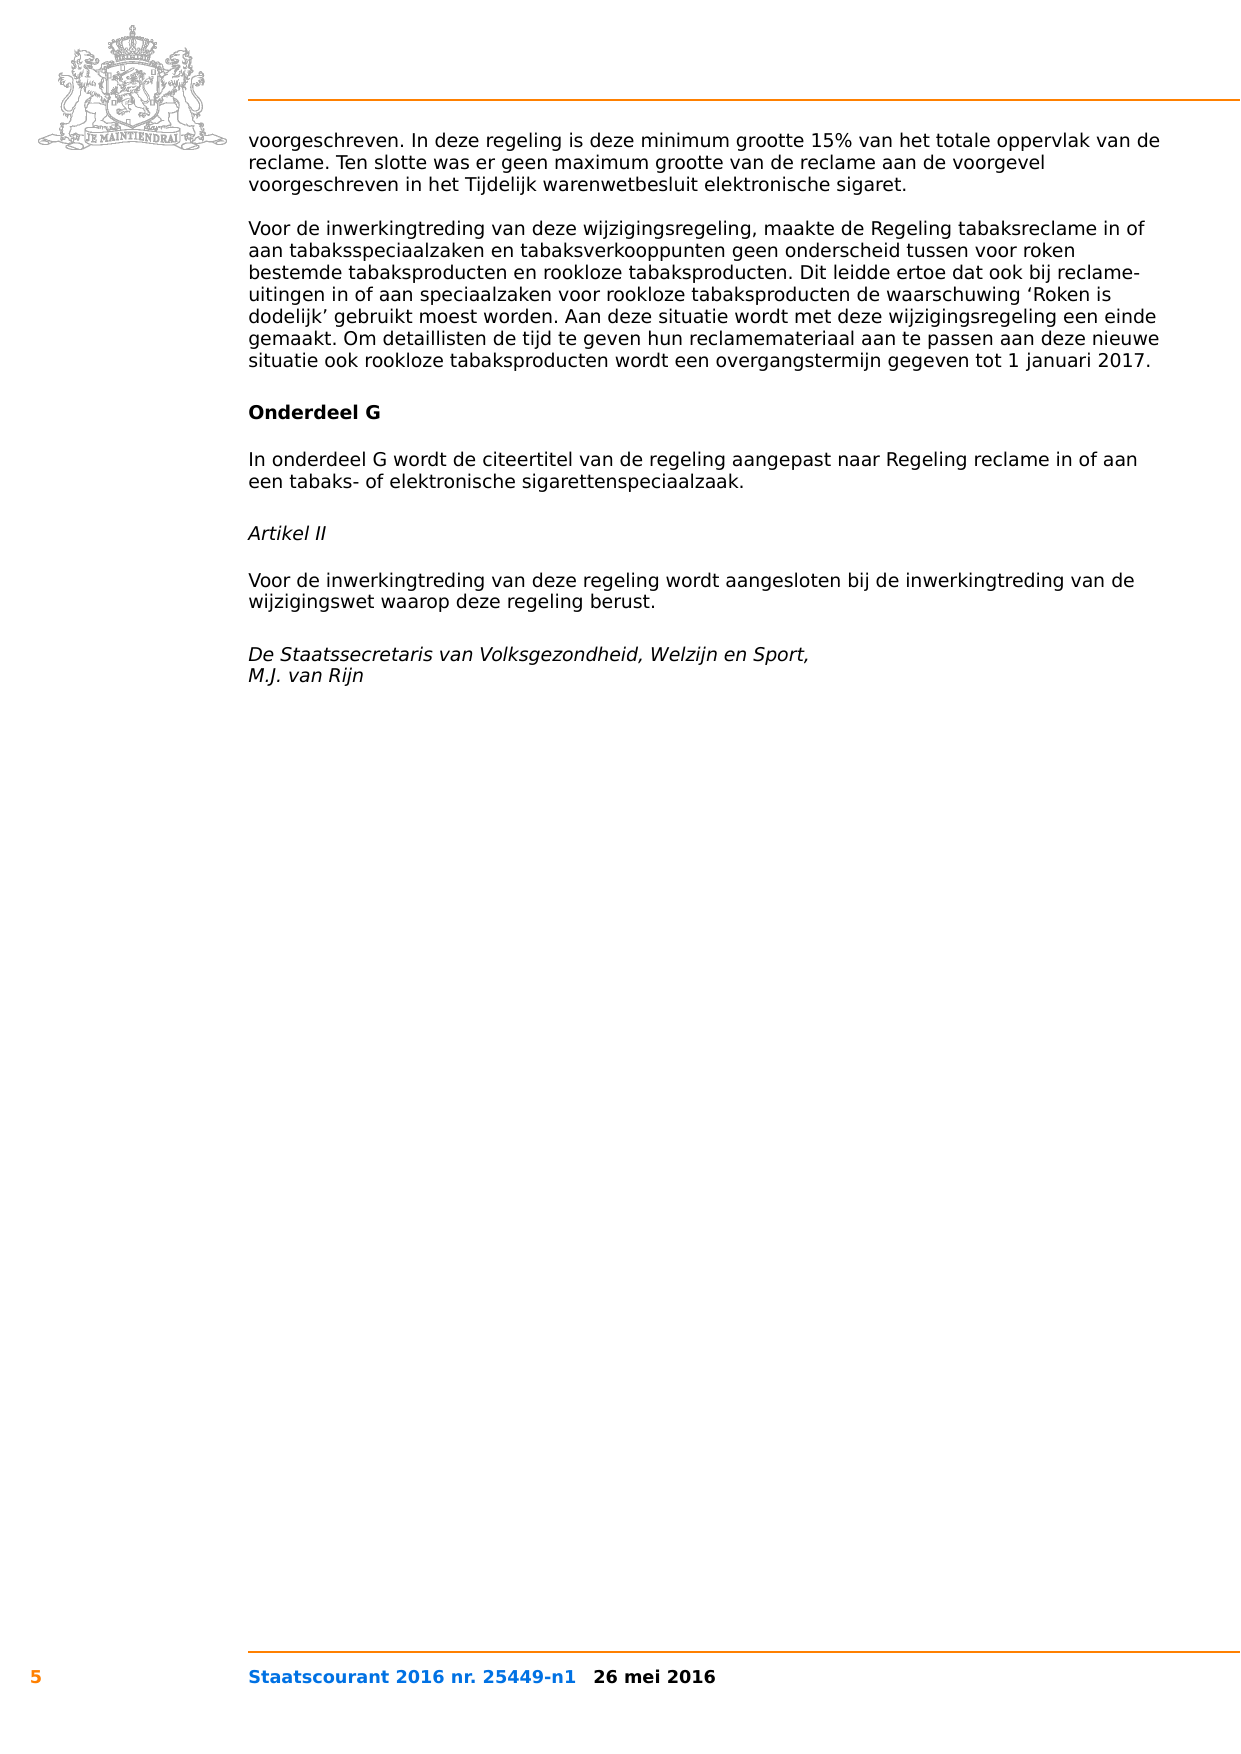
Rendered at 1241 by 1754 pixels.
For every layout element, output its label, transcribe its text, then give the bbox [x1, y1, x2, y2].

subtitle Onderdeel G [248, 402, 1163, 423]
picture [38, 25, 227, 150]
text voorgeschreven. In deze regeling is deze minimum grootte 15% van het totale oppervlak van de reclame. Ten slotte was er geen maximum grootte van de reclame aan de voorgevel voorgeschreven in het Tijdelijk warenwetbesluit elektronische sigaret. [248, 130, 1163, 196]
subtitle Artikel II [248, 522, 1163, 544]
text Voor de inwerkingtreding van deze regeling wordt aangesloten bij de inwerkingtreding van de wijzigingswet waarop deze regeling berust. [248, 569, 1163, 613]
text De Staatssecretaris van Volksgezondheid, Welzijn en Sport, M.J. van Rijn [248, 643, 1163, 687]
text In onderdeel G wordt de citeertitel van de regeling aangepast naar Regeling reclame in of aan een tabaks- of elektronische sigarettenspeciaalzaak. [248, 448, 1163, 492]
text Voor de inwerkingtreding van deze wijzigingsregeling, maakte de Regeling tabaksreclame in of aan tabaksspeciaalzaken en tabaksverkooppunten geen onderscheid tussen voor roken bestemde tabaksproducten en rookloze tabaksproducten. Dit leidde ertoe dat ook bij reclame-uitingen in of aan speciaalzaken voor rookloze tabaksproducten de waarschuwing ‘Roken is dodelijk’ gebruikt moest worden. Aan deze situatie wordt met deze wijzigingsregeling een einde gemaakt. Om detaillisten de tijd te geven hun reclamemateriaal aan te passen aan deze nieuwe situatie ook rookloze tabaksproducten wordt een overgangstermijn gegeven tot 1 januari 2017. [248, 218, 1163, 372]
